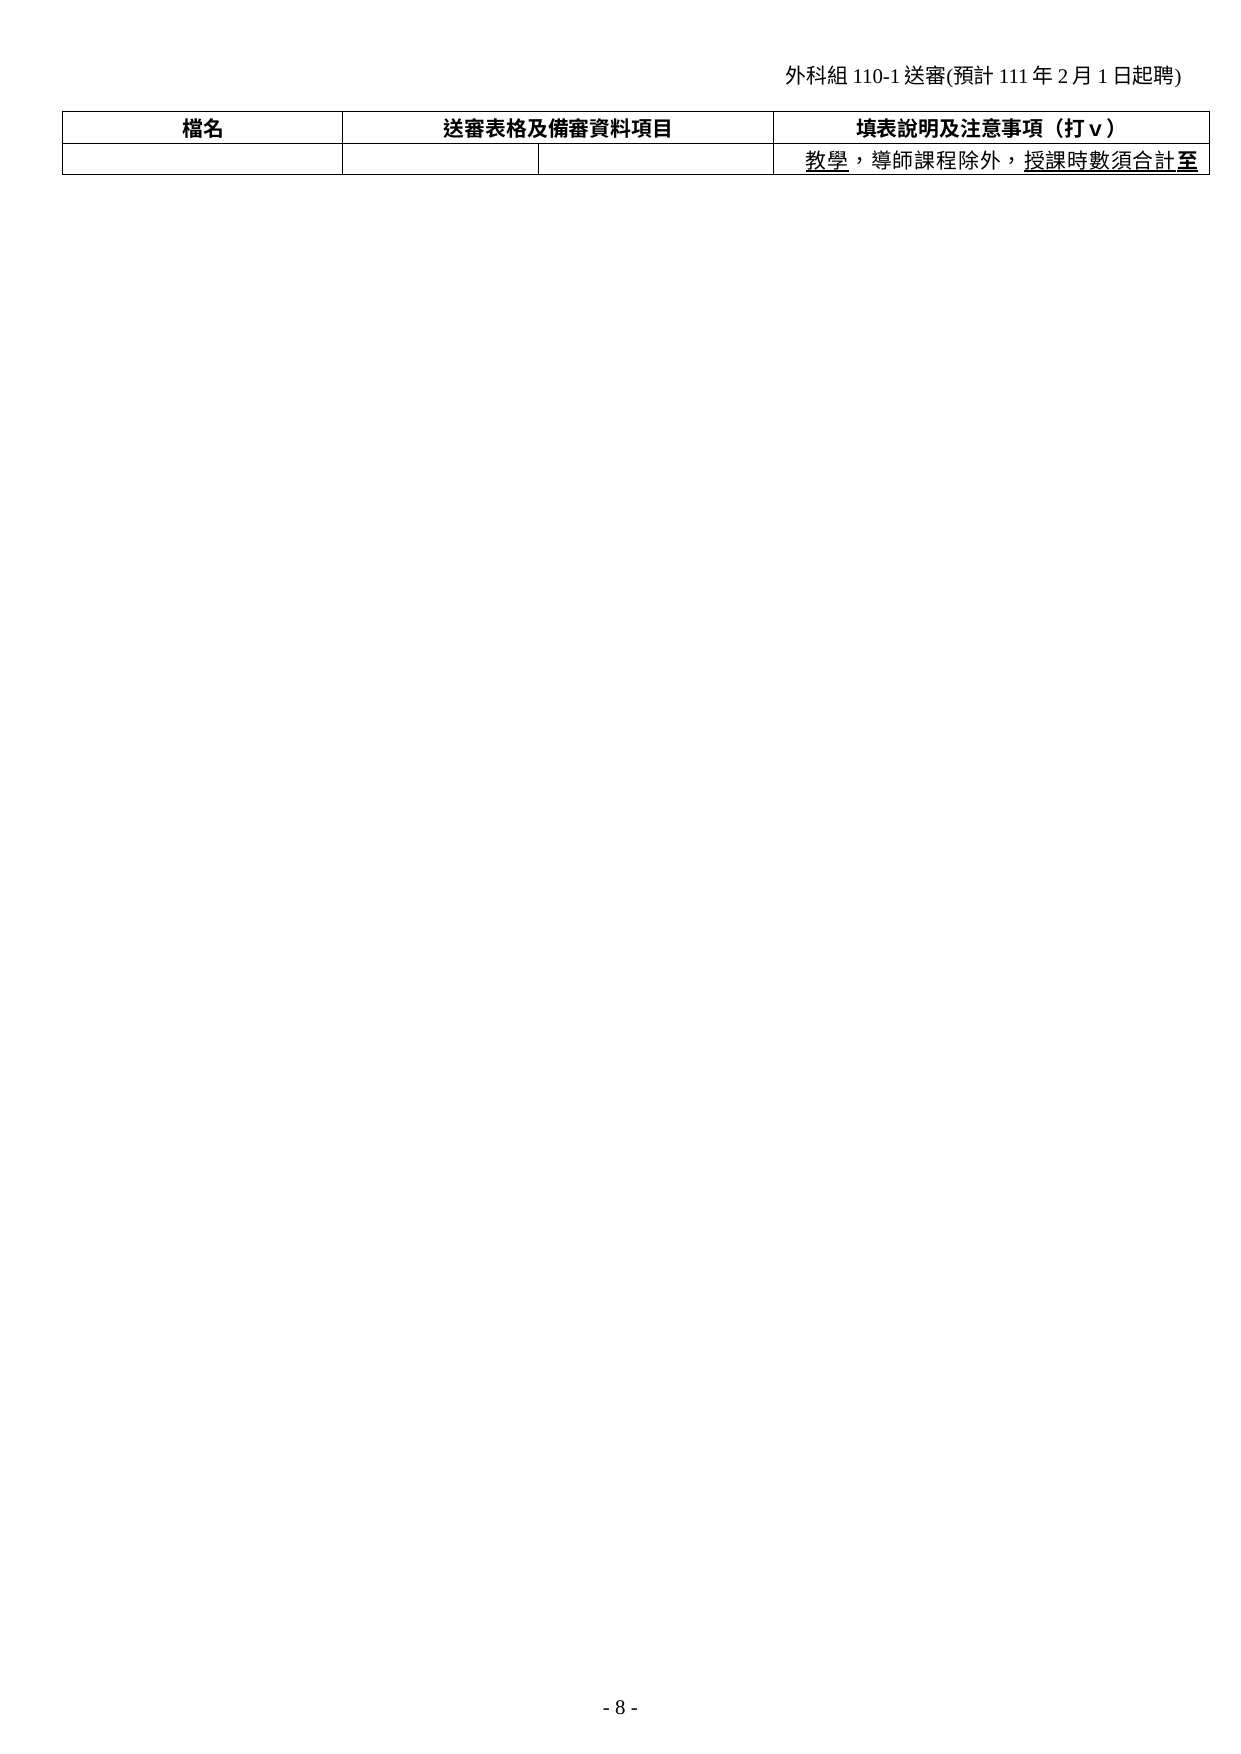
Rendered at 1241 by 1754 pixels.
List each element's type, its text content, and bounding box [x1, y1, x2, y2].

table_header 檔名 [63, 112, 342, 143]
table_cell [343, 144, 538, 174]
table_cell [63, 144, 342, 174]
table_cell 兼任教師三年內小班或大班正式學分教學，導師課程除外，授課時數須合計至少6小時（註：本次時數採計期限為108.2.1~111.1.31） 檢附佐證資料並依序編號 (未附佐證資料者無法核分) 兼任老師附最近一年的考績證明 校內服務、校外服務及參與教學改進活動僅採計2年內，佐證資料請檢附2年內相關文件（109.2.1~111.1.31） 授課教學時數僅採計1年內，佐證資料請檢附1年內相關文件（110.2.1~111.1.31） 教學服務審查總分70分(含)為及格，成績未達70分，不得提升等 成績高於90分或低於70分者填(附件13) [774, 144, 1209, 174]
table_header 填表說明及注意事項（打ｖ） [774, 112, 1209, 143]
table_cell [539, 144, 773, 174]
table_header 送審表格及備審資料項目 [343, 112, 773, 143]
